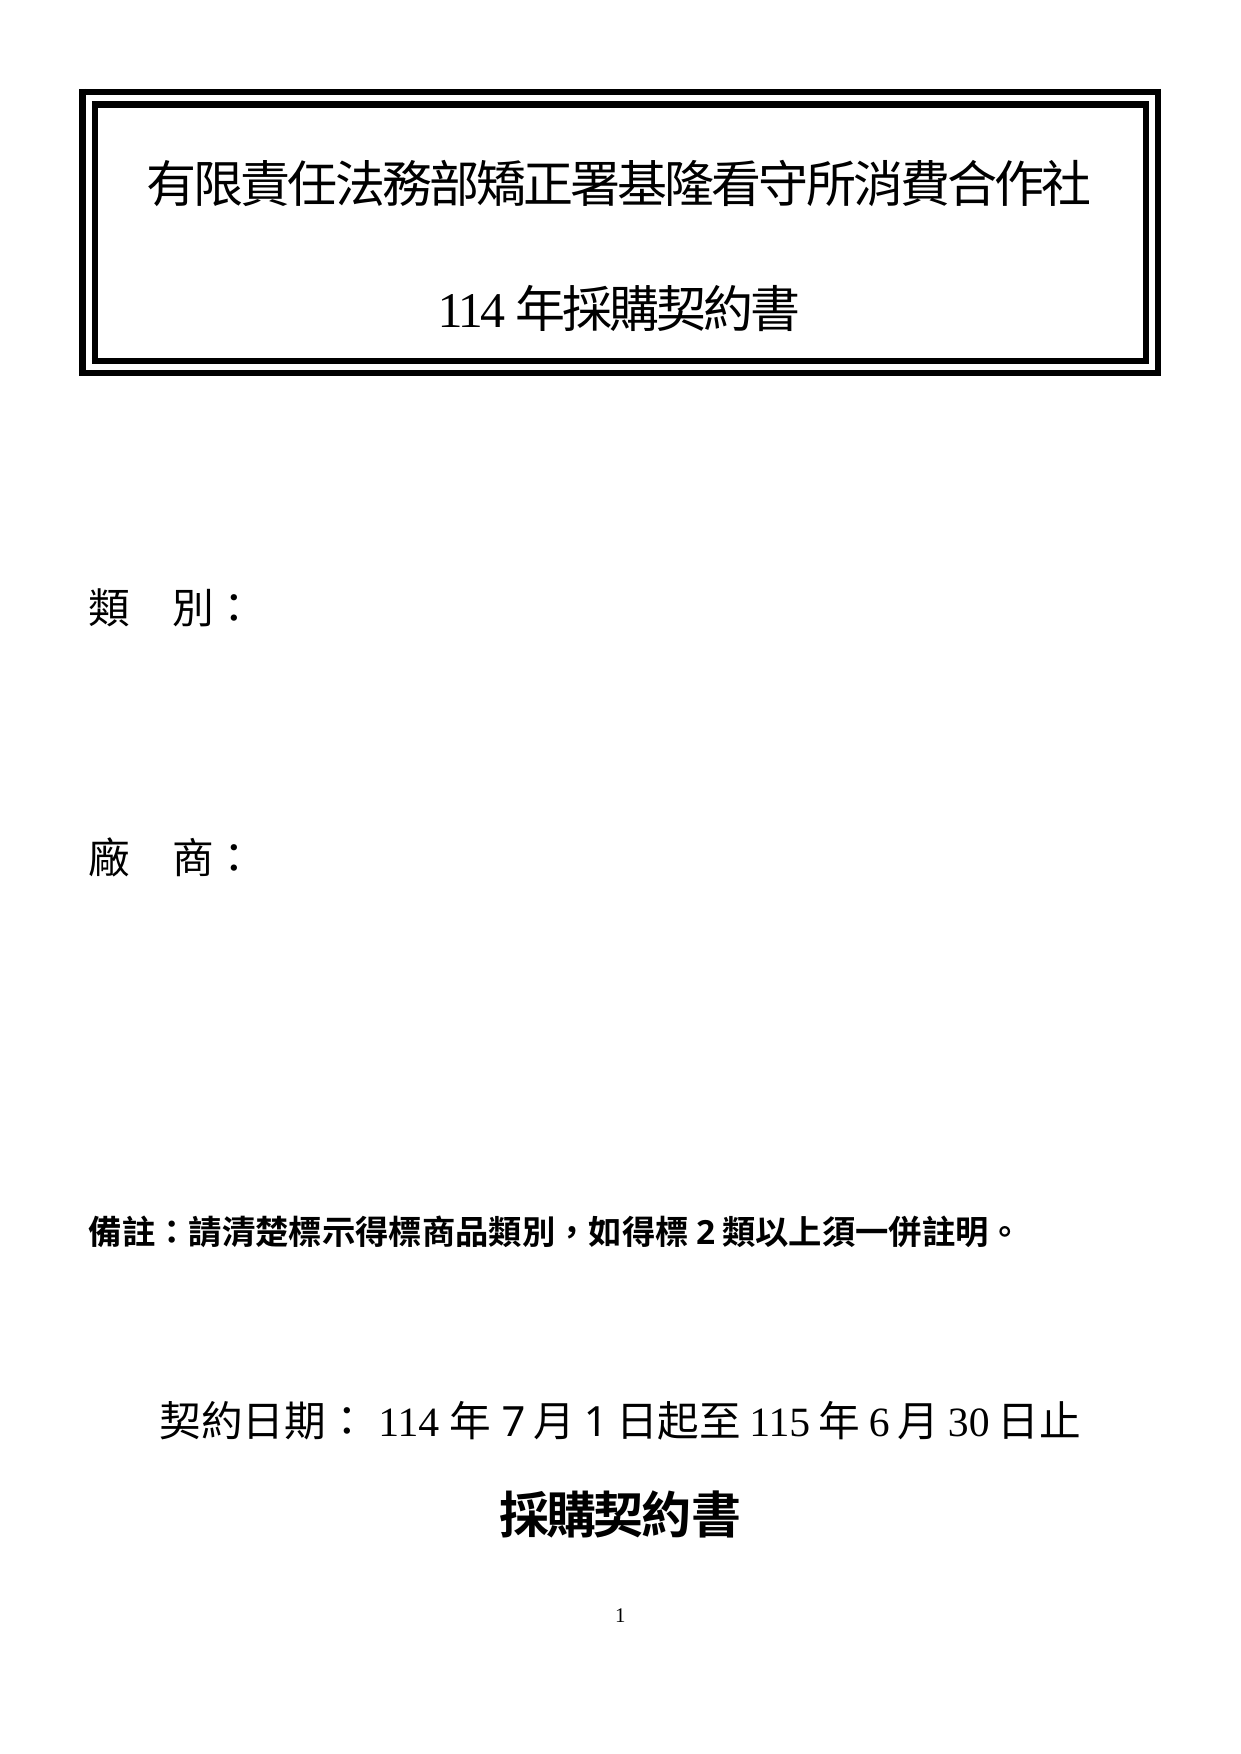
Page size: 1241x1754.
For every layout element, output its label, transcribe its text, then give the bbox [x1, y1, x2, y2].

text 契約日期： 114 年 7月1日起至115年6月30日止 [89, 1376, 1152, 1439]
table_header 有限責任法務部矯正署基隆看守所消費合作社 114年採購契約書 [89, 95, 1152, 357]
text 廠 商： [89, 814, 1152, 876]
text 備註：請清楚標示得標商品類別，如得標2類以上須一併註明。 [89, 1189, 1152, 1251]
text 類 別： [89, 564, 1152, 626]
text 採購契約書 [89, 1439, 1152, 1564]
